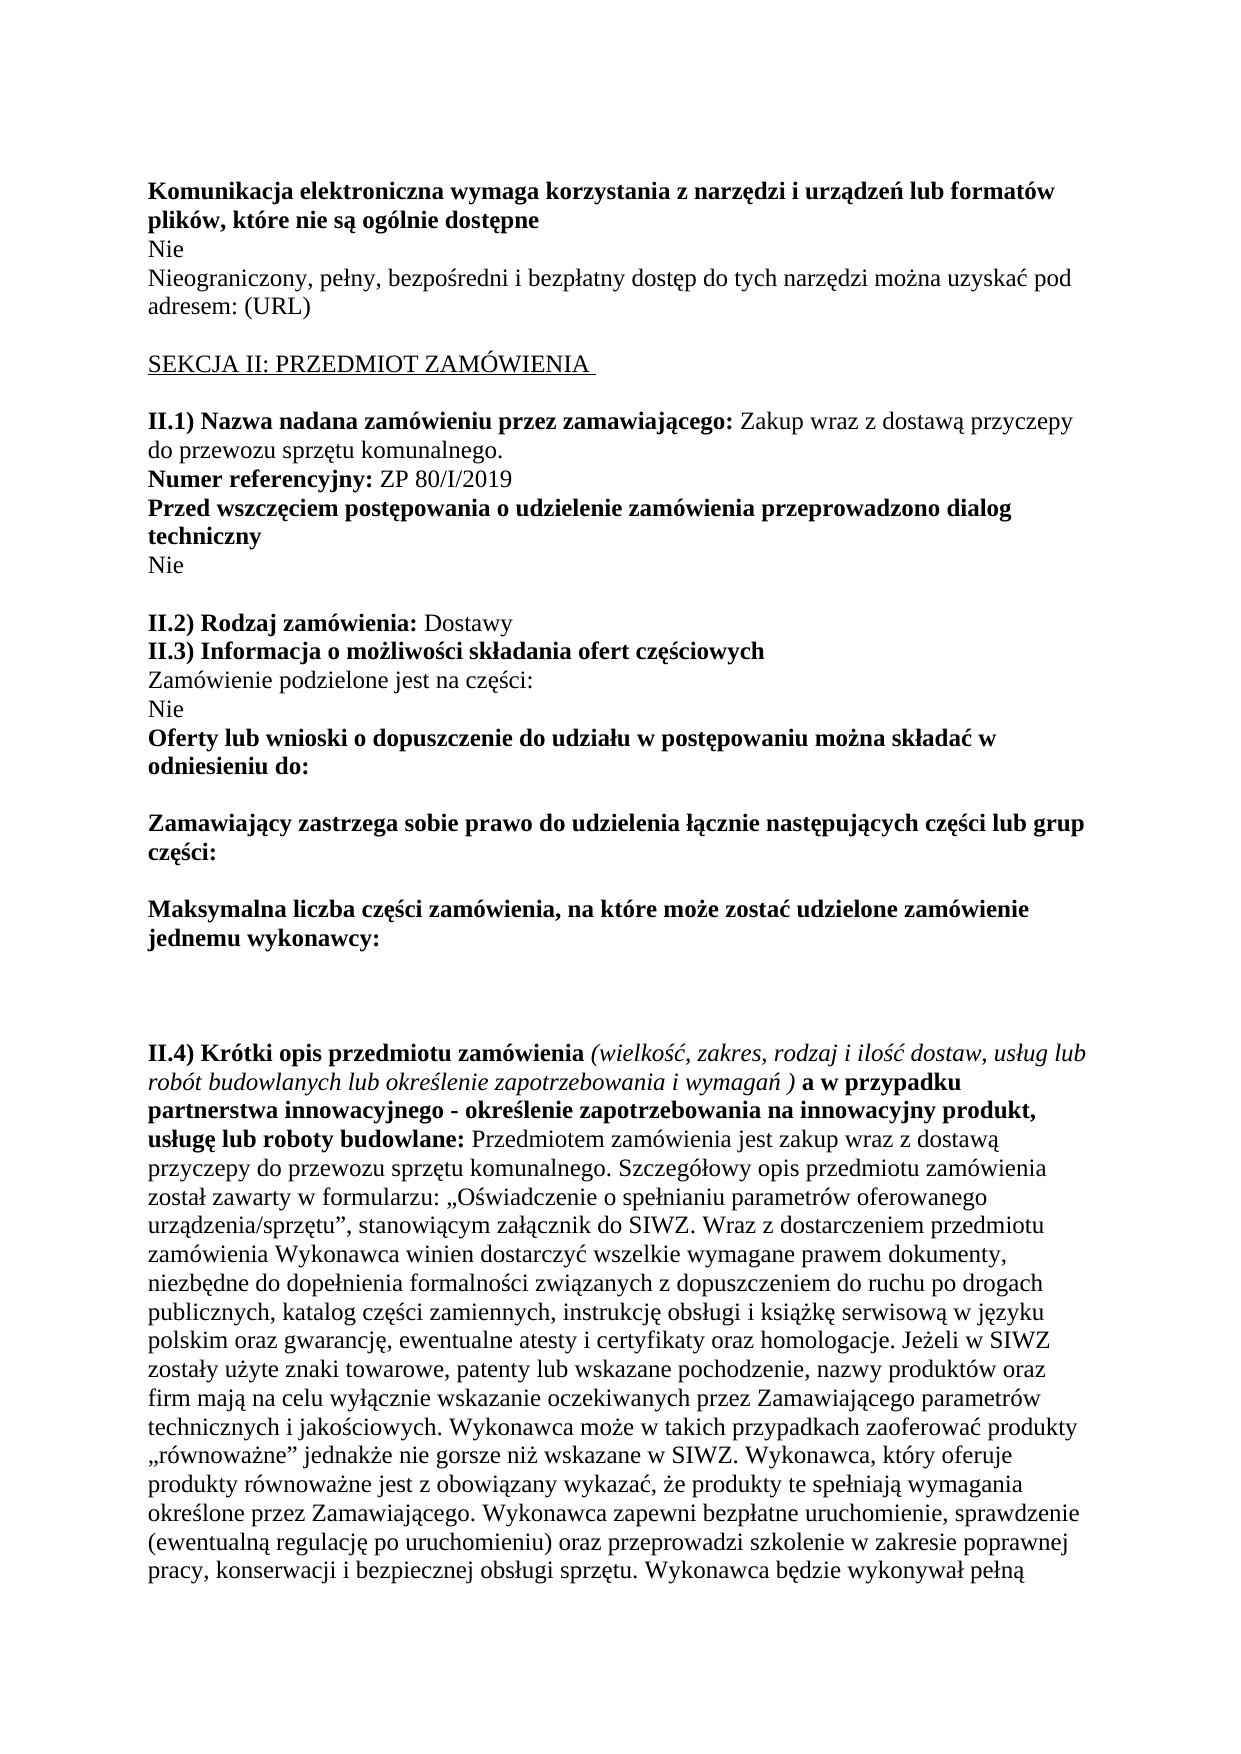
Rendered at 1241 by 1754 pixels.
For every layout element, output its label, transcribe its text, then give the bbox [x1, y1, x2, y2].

text II.1) Nazwa nadana zamówieniu przez zamawiającego: Zakup wraz z dostawą przyczepy do przewozu sprzętu komunalnego. Numer referencyjny: ZP 80/I/2019 Przed wszczęciem postępowania o udzielenie zamówienia przeprowadzono dialog techniczny [148, 378, 1093, 550]
text Nie [148, 550, 1093, 579]
text Nie Nieograniczony, pełny, bezpośredni i bezpłatny dostęp do tych narzędzi można uzyskać pod adresem: (URL) [148, 234, 1093, 349]
text SEKCJA II: PRZEDMIOT ZAMÓWIENIA [148, 349, 1093, 378]
text II.2) Rodzaj zamówienia: Dostawy II.3) Informacja o możliwości składania ofert częściowych Zamówienie podzielone jest na części: [148, 579, 1093, 694]
text Komunikacja elektroniczna wymaga korzystania z narzędzi i urządzeń lub formatów plików, które nie są ogólnie dostępne [148, 148, 1093, 234]
text Zamawiający zastrzega sobie prawo do udzielenia łącznie następujących części lub grup części: Maksymalna liczba części zamówienia, na które może zostać udzielone zamówienie jednemu wykonawcy: II.4) Krótki opis przedmiotu zamówienia (wielkość, zakres, rodzaj i ilość dostaw, usług lub robót budowlanych lub określenie zapotrzebowania i wymagań ) a w przypadku partnerstwa innowacyjnego - określenie zapotrzebowania na innowacyjny produkt, usługę lub roboty budowlane: Przedmiotem zamówienia jest zakup wraz z dostawą przyczepy do przewozu sprzętu komunalnego. Szczegółowy opis przedmiotu zamówienia został zawarty w formularzu: „Oświadczenie o spełnianiu parametrów oferowanego urządzenia/sprzętu”, stanowiącym załącznik do SIWZ. Wraz z dostarczeniem przedmiotu zamówienia Wykonawca winien dostarczyć wszelkie wymagane prawem dokumenty, niezbędne do dopełnienia formalności związanych z dopuszczeniem do ruchu po drogach publicznych, katalog części zamiennych, instrukcję obsługi i książkę serwisową w języku polskim oraz gwarancję, ewentualne atesty i certyfikaty oraz homologacje. Jeżeli w SIWZ zostały użyte znaki towarowe, patenty lub wskazane pochodzenie, nazwy produktów oraz firm mają na celu wyłącznie wskazanie oczekiwanych przez Zamawiającego parametrów technicznych i jakościowych. Wykonawca może w takich przypadkach zaoferować produkty „równoważne” jednakże nie gorsze niż wskazane w SIWZ. Wykonawca, który oferuje produkty równoważne jest z obowiązany wykazać, że produkty te spełniają wymagania określone przez Zamawiającego. Wykonawca zapewni bezpłatne uruchomienie, sprawdzenie (ewentualną regulację po uruchomieniu) oraz przeprowadzi szkolenie w zakresie poprawnej pracy, konserwacji i bezpiecznej obsługi sprzętu. Wykonawca będzie wykonywał pełną [148, 808, 1093, 1584]
text Nie Oferty lub wnioski o dopuszczenie do udziału w postępowaniu można składać w odniesieniu do: [148, 694, 1093, 808]
